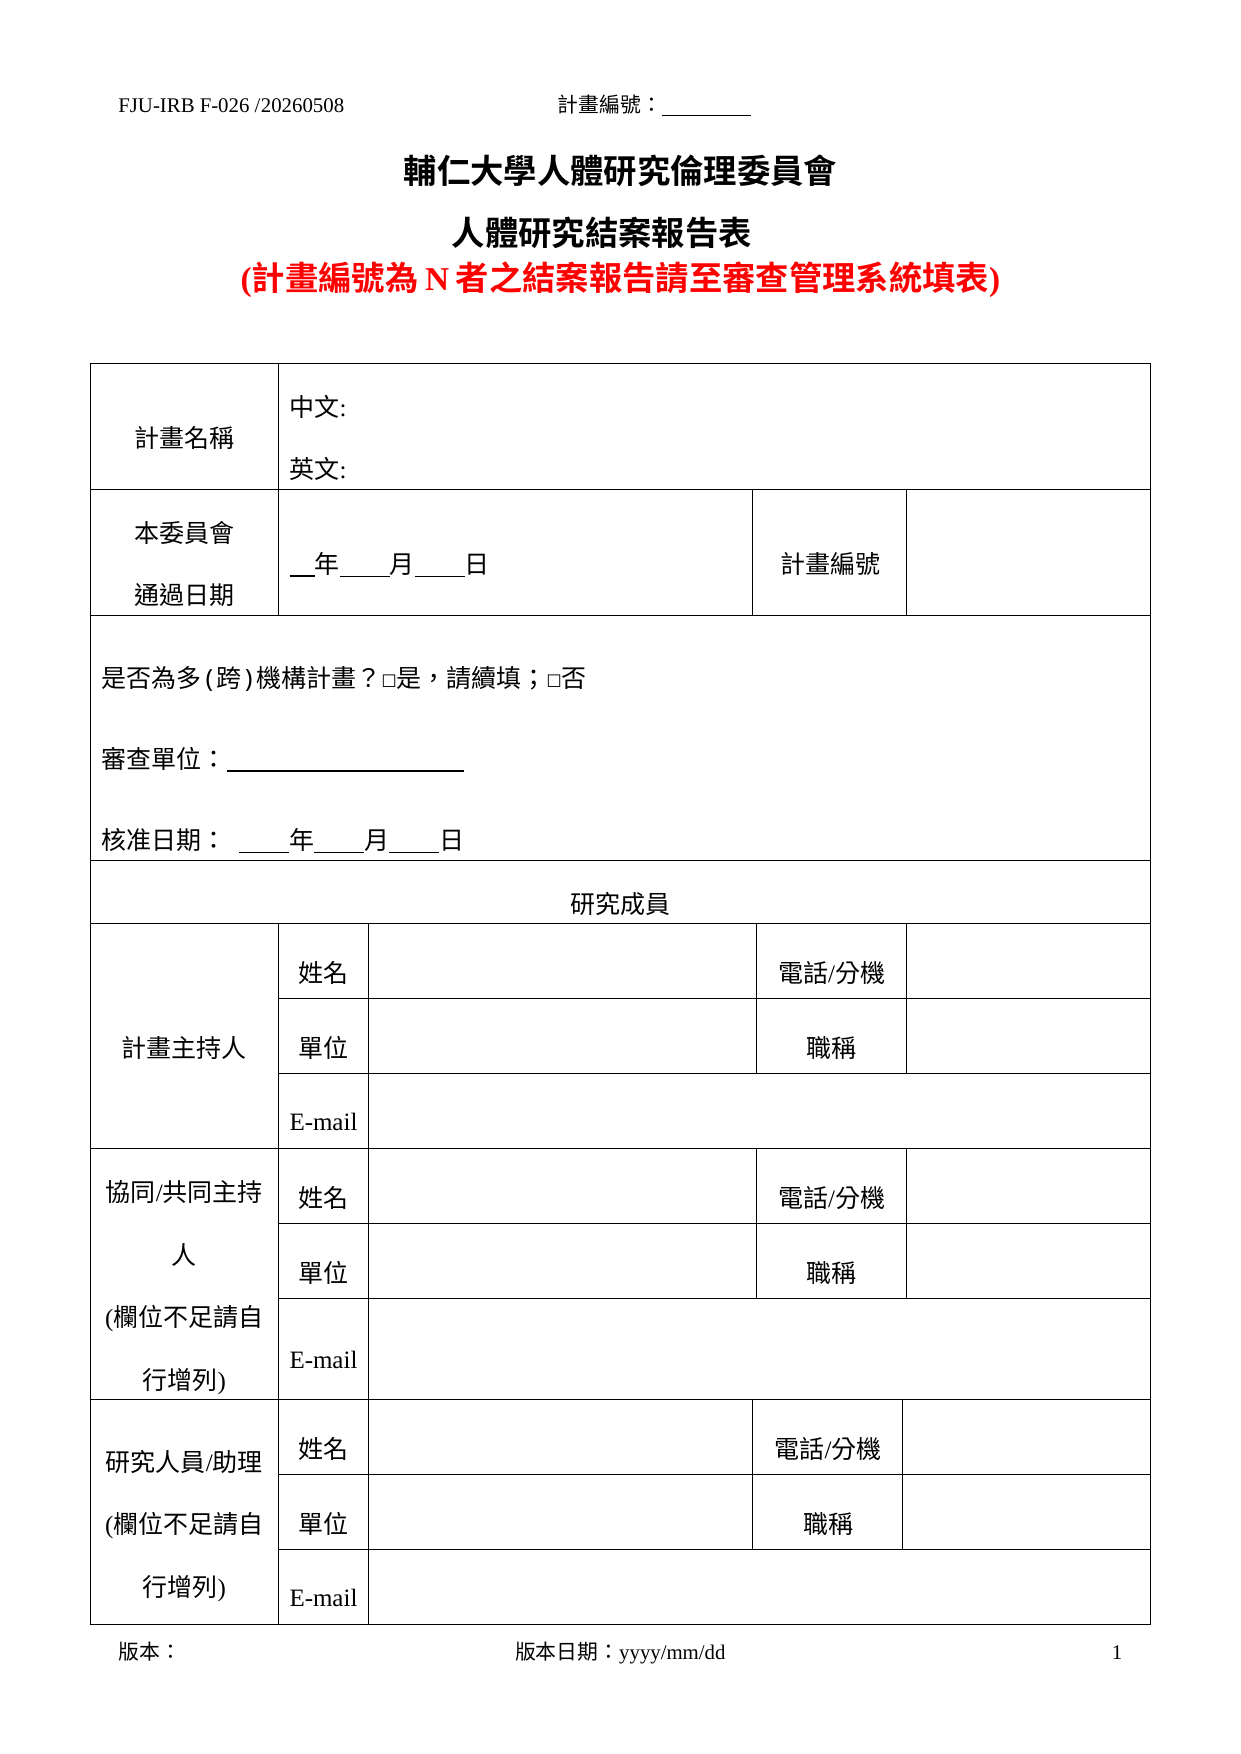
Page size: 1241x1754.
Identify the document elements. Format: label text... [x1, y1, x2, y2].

table_cell [369, 1149, 756, 1223]
table_cell 電話/分機 [753, 1400, 902, 1474]
table_cell [369, 999, 756, 1073]
table_cell [369, 924, 756, 998]
table_cell [369, 1299, 1150, 1399]
table_cell [907, 1149, 1150, 1223]
table_cell [903, 1400, 1150, 1474]
table_cell 本委員會 通過日期 [91, 490, 278, 615]
table_cell [369, 1475, 752, 1549]
table_cell 計畫編號 [753, 490, 906, 615]
table_cell [369, 1550, 1150, 1624]
table_cell 協同/共同主持人 (欄位不足請自行增列) [91, 1149, 278, 1399]
table_cell 姓名 [279, 1400, 368, 1474]
table_cell 電話/分機 [757, 1149, 906, 1223]
table_cell E-mail [279, 1550, 368, 1624]
table_cell [369, 1400, 752, 1474]
table_cell 計畫主持人 [91, 924, 278, 1148]
text (計畫編號為N者之結案報告請至審查管理系統填表) [118, 252, 1122, 300]
table_header 計畫名稱 [91, 364, 278, 489]
table_cell E-mail [279, 1299, 368, 1399]
table_cell [369, 1074, 1150, 1148]
table_cell 職稱 [757, 999, 906, 1073]
table_cell [369, 1224, 756, 1298]
table_cell 年 月 日 [279, 490, 752, 615]
table_cell 研究人員/助理 (欄位不足請自行增列) [91, 1400, 278, 1624]
table_cell 姓名 [279, 924, 368, 998]
table_cell 職稱 [757, 1224, 906, 1298]
table_cell 單位 [279, 999, 368, 1073]
table_cell 單位 [279, 1475, 368, 1549]
table_cell [907, 999, 1150, 1073]
text 輔仁大學人體研究倫理委員會 [118, 127, 1122, 189]
table_cell [907, 1224, 1150, 1298]
table_cell 單位 [279, 1224, 368, 1298]
table_cell 職稱 [753, 1475, 902, 1549]
table_header 中文: 英文: [279, 364, 1150, 489]
text 人體研究結案報告表 [118, 189, 1122, 252]
table_cell [907, 924, 1150, 998]
table_cell 研究成員 [91, 861, 1150, 923]
table_cell [903, 1475, 1150, 1549]
table_cell E-mail [279, 1074, 368, 1148]
table_cell 姓名 [279, 1149, 368, 1223]
table_cell 電話/分機 [757, 924, 906, 998]
table_cell [907, 490, 1150, 615]
table_cell 是否為多(跨)機構計畫？☐是，請續填；☐否 審查單位： 核准日期： 年 月 日 [91, 616, 1150, 859]
